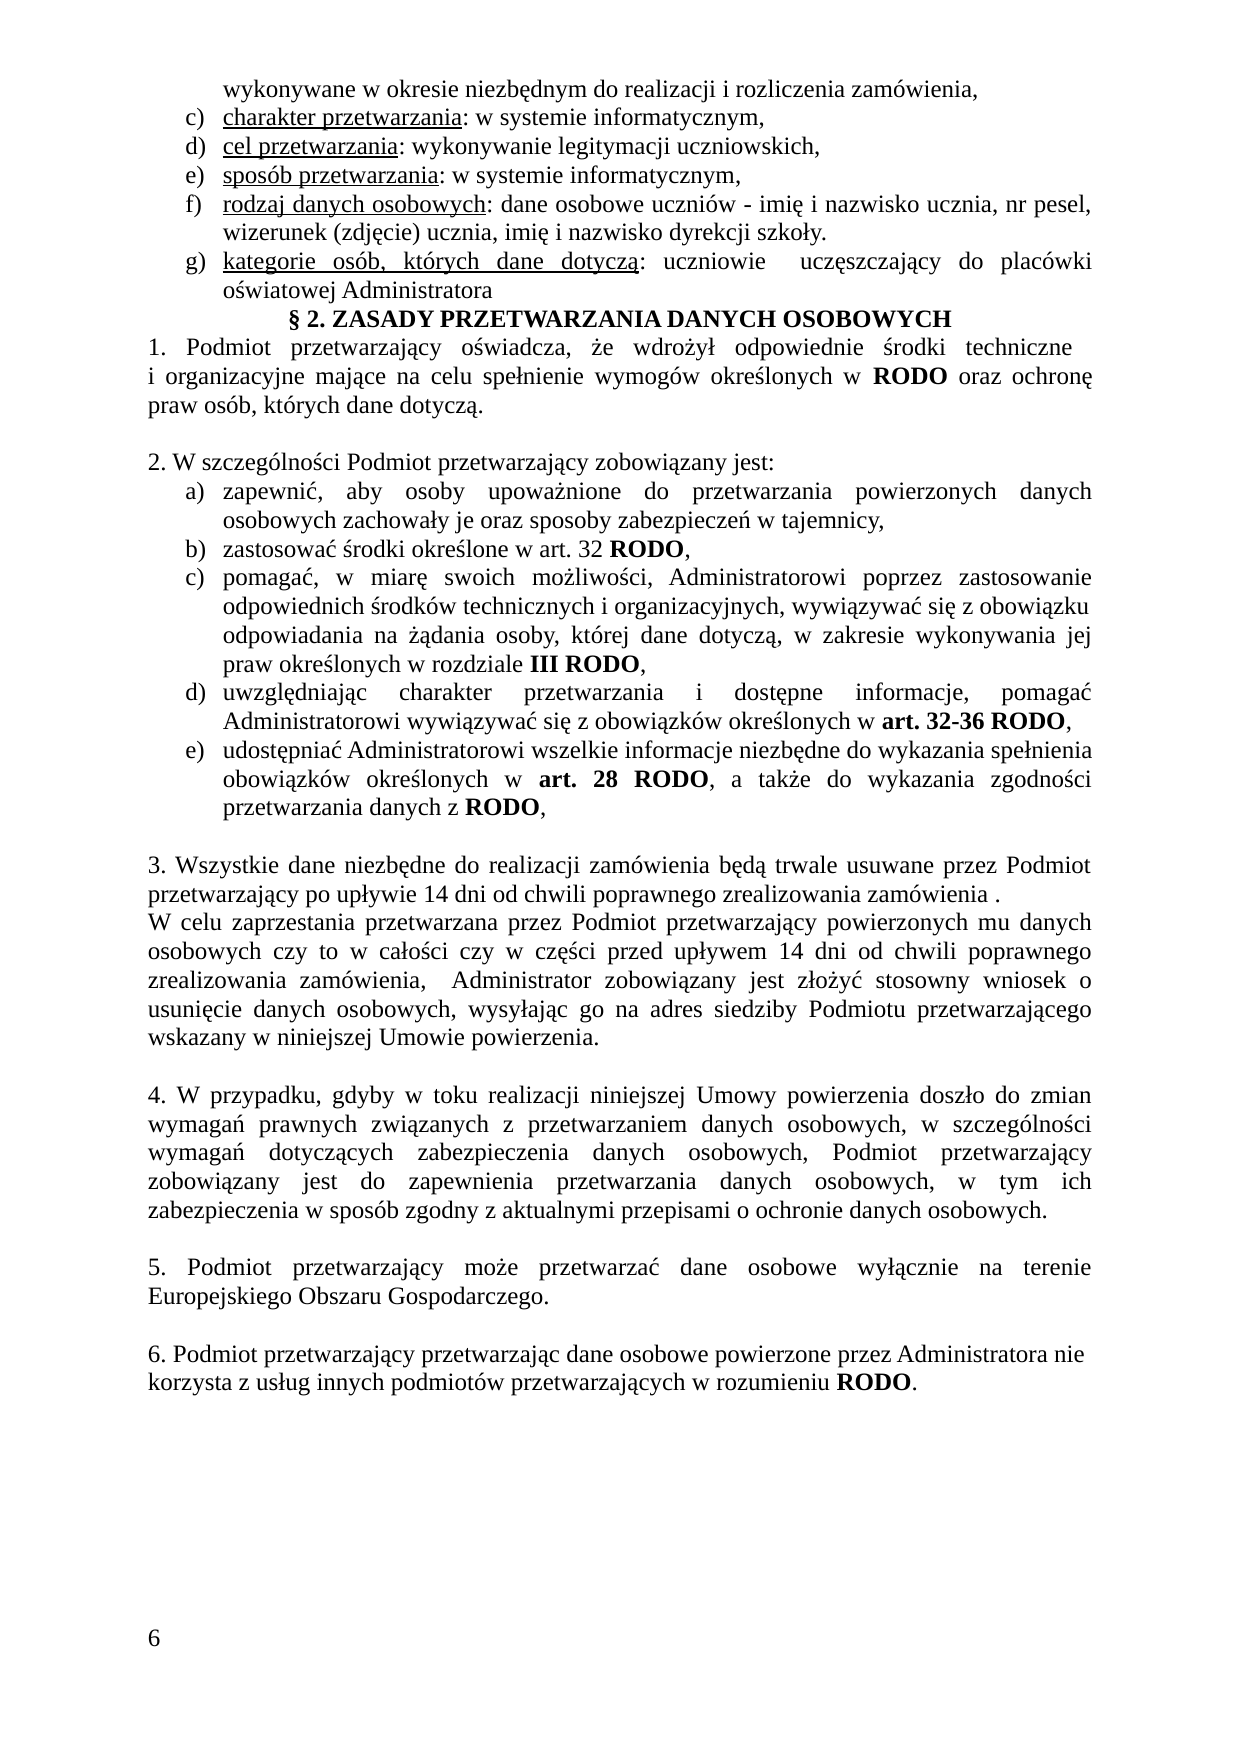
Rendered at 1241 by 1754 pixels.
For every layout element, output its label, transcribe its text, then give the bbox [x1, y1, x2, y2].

list udostępniać Administratorowi wszelkie informacje niezbędne do wykazania spełnienia obowiązków określonych w art. 28 RODO, a także do wykazania zgodności przetwarzania danych z RODO, [185, 735, 1092, 821]
list uwzględniając charakter przetwarzania i dostępne informacje, pomagać Administratorowi wywiązywać się z obowiązków określonych w art. 32-36 RODO, [185, 677, 1092, 735]
text 4. W przypadku, gdyby w toku realizacji niniejszej Umowy powierzenia doszło do zmian wymagań prawnych związanych z przetwarzaniem danych osobowych, w szczególności wymagań dotyczących zabezpieczenia danych osobowych, Podmiot przetwarzający zobowiązany jest do zapewnienia przetwarzania danych osobowych, w tym ich zabezpieczenia w sposób zgodny z aktualnymi przepisami o ochronie danych osobowych. [148, 1080, 1092, 1224]
list sposób przetwarzania: w systemie informatycznym, [185, 160, 1092, 189]
list zastosować środki określone w art. 32 RODO, [185, 534, 1092, 562]
text korzysta z usług innych podmiotów przetwarzających w rozumieniu RODO. [148, 1367, 1092, 1396]
list rodzaj danych osobowych: dane osobowe uczniów - imię i nazwisko ucznia, nr pesel, wizerunek (zdjęcie) ucznia, imię i nazwisko dyrekcji szkoły. [185, 189, 1092, 246]
text 6. Podmiot przetwarzający przetwarzając dane osobowe powierzone przez Administratora nie [148, 1339, 1092, 1367]
text § 2. ZASADY PRZETWARZANIA DANYCH OSOBOWYCH [148, 304, 1092, 332]
list kategorie osób, których dane dotyczą: uczniowie uczęszczający do placówki oświatowej Administratora [185, 246, 1092, 304]
text 3. Wszystkie dane niezbędne do realizacji zamówienia będą trwale usuwane przez Podmiot przetwarzający po upływie 14 dni od chwili poprawnego zrealizowania zamówienia . [148, 850, 1092, 907]
list cel przetwarzania: wykonywanie legitymacji uczniowskich, [185, 131, 1092, 160]
list wykonywane w okresie niezbędnym do realizacji i rozliczenia zamówienia, [185, 74, 1092, 102]
text 1. Podmiot przetwarzający oświadcza, że wdrożył odpowiednie środki techniczne i organizacyjne mające na celu spełnienie wymogów określonych w RODO oraz ochronę praw osób, których dane dotyczą. [148, 332, 1092, 419]
text 5. Podmiot przetwarzający może przetwarzać dane osobowe wyłącznie na terenie Europejskiego Obszaru Gospodarczego. [148, 1252, 1092, 1310]
list charakter przetwarzania: w systemie informatycznym, [185, 102, 1092, 131]
list zapewnić, aby osoby upoważnione do przetwarzania powierzonych danych osobowych zachowały je oraz sposoby zabezpieczeń w tajemnicy, [185, 476, 1092, 534]
text W celu zaprzestania przetwarzana przez Podmiot przetwarzający powierzonych mu danych osobowych czy to w całości czy w części przed upływem 14 dni od chwili poprawnego zrealizowania zamówienia, Administrator zobowiązany jest złożyć stosowny wniosek o usunięcie danych osobowych, wysyłając go na adres siedziby Podmiotu przetwarzającego wskazany w niniejszej Umowie powierzenia. [148, 907, 1092, 1051]
list pomagać, w miarę swoich możliwości, Administratorowi poprzez zastosowanie odpowiednich środków technicznych i organizacyjnych, wywiązywać się z obowiązku [185, 562, 1092, 620]
text 2. W szczególności Podmiot przetwarzający zobowiązany jest: [148, 447, 1092, 476]
list odpowiadania na żądania osoby, której dane dotyczą, w zakresie wykonywania jej praw określonych w rozdziale III RODO, [223, 620, 1092, 677]
